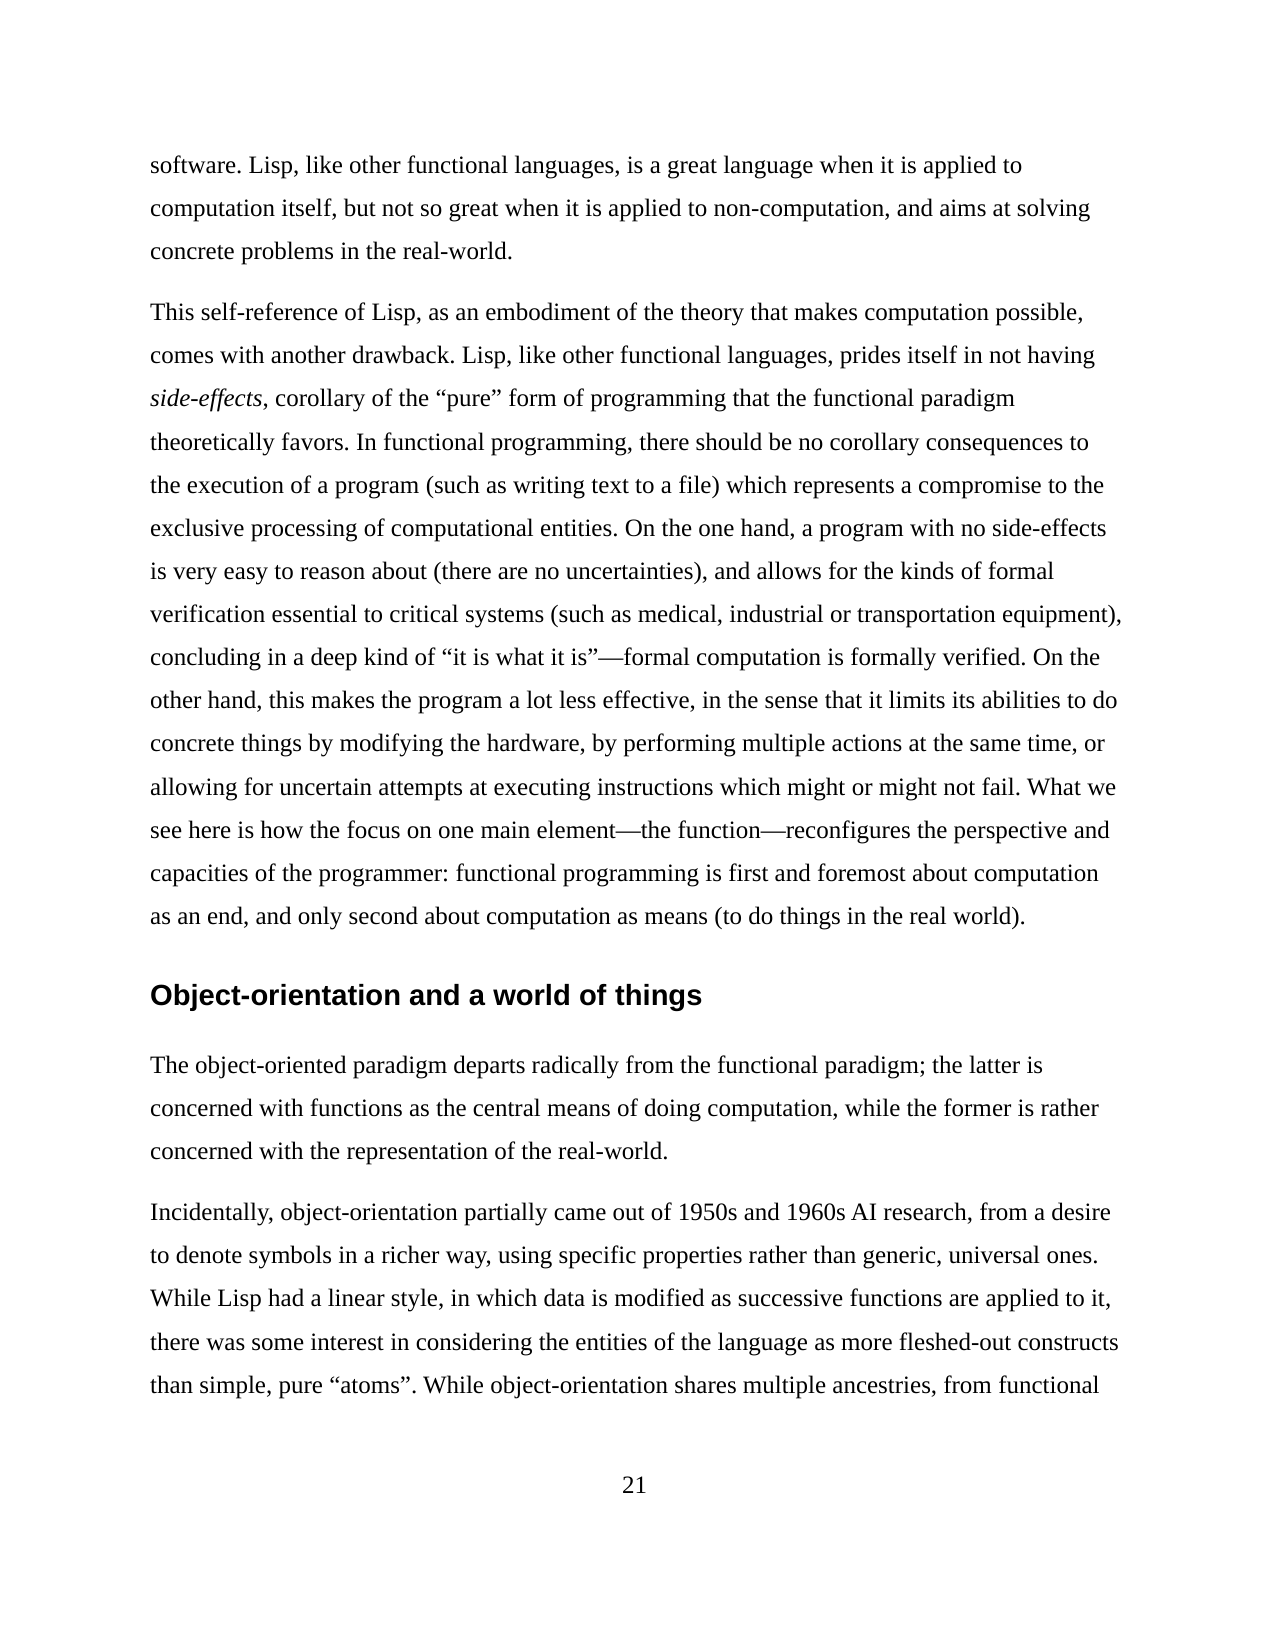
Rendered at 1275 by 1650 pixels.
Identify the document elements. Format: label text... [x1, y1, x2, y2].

subtitle Object-orientation and a world of things [150, 978, 1125, 1012]
text The object-oriented paradigm departs radically from the functional paradigm; the latter is concerned with functions as the central means of doing computation, while the former is rather concerned with the representation of the real-world. [150, 1050, 1125, 1165]
text software. Lisp, like other functional languages, is a great language when it is applied to computation itself, but not so great when it is applied to non-computation, and aims at solving concrete problems in the real-world. [150, 150, 1125, 265]
text Incidentally, object-orientation partially came out of 1950s and 1960s AI research, from a desire to denote symbols in a richer way, using specific properties rather than generic, universal ones. While Lisp had a linear style, in which data is modified as successive functions are applied to it, there was some interest in considering the entities of the language as more fleshed-out constructs than simple, pure “atoms”. While object-orientation shares multiple ancestries, from functional [150, 1197, 1125, 1398]
text This self-reference of Lisp, as an embodiment of the theory that makes computation possible, comes with another drawback. Lisp, like other functional languages, prides itself in not having side-effects, corollary of the “pure” form of programming that the functional paradigm theoretically favors. In functional programming, there should be no corollary consequences to the execution of a program (such as writing text to a file) which represents a compromise to the exclusive processing of computational entities. On the one hand, a program with no side-effects is very easy to reason about (there are no uncertainties), and allows for the kinds of formal verification essential to critical systems (such as medical, industrial or transportation equipment), concluding in a deep kind of “it is what it is”—formal computation is formally verified. On the other hand, this makes the program a lot less effective, in the sense that it limits its abilities to do concrete things by modifying the hardware, by performing multiple actions at the same time, or allowing for uncertain attempts at executing instructions which might or might not fail. What we see here is how the focus on one main element—the function—reconfigures the perspective and capacities of the programmer: functional programming is first and foremost about computation as an end, and only second about computation as means (to do things in the real world). [150, 297, 1125, 930]
